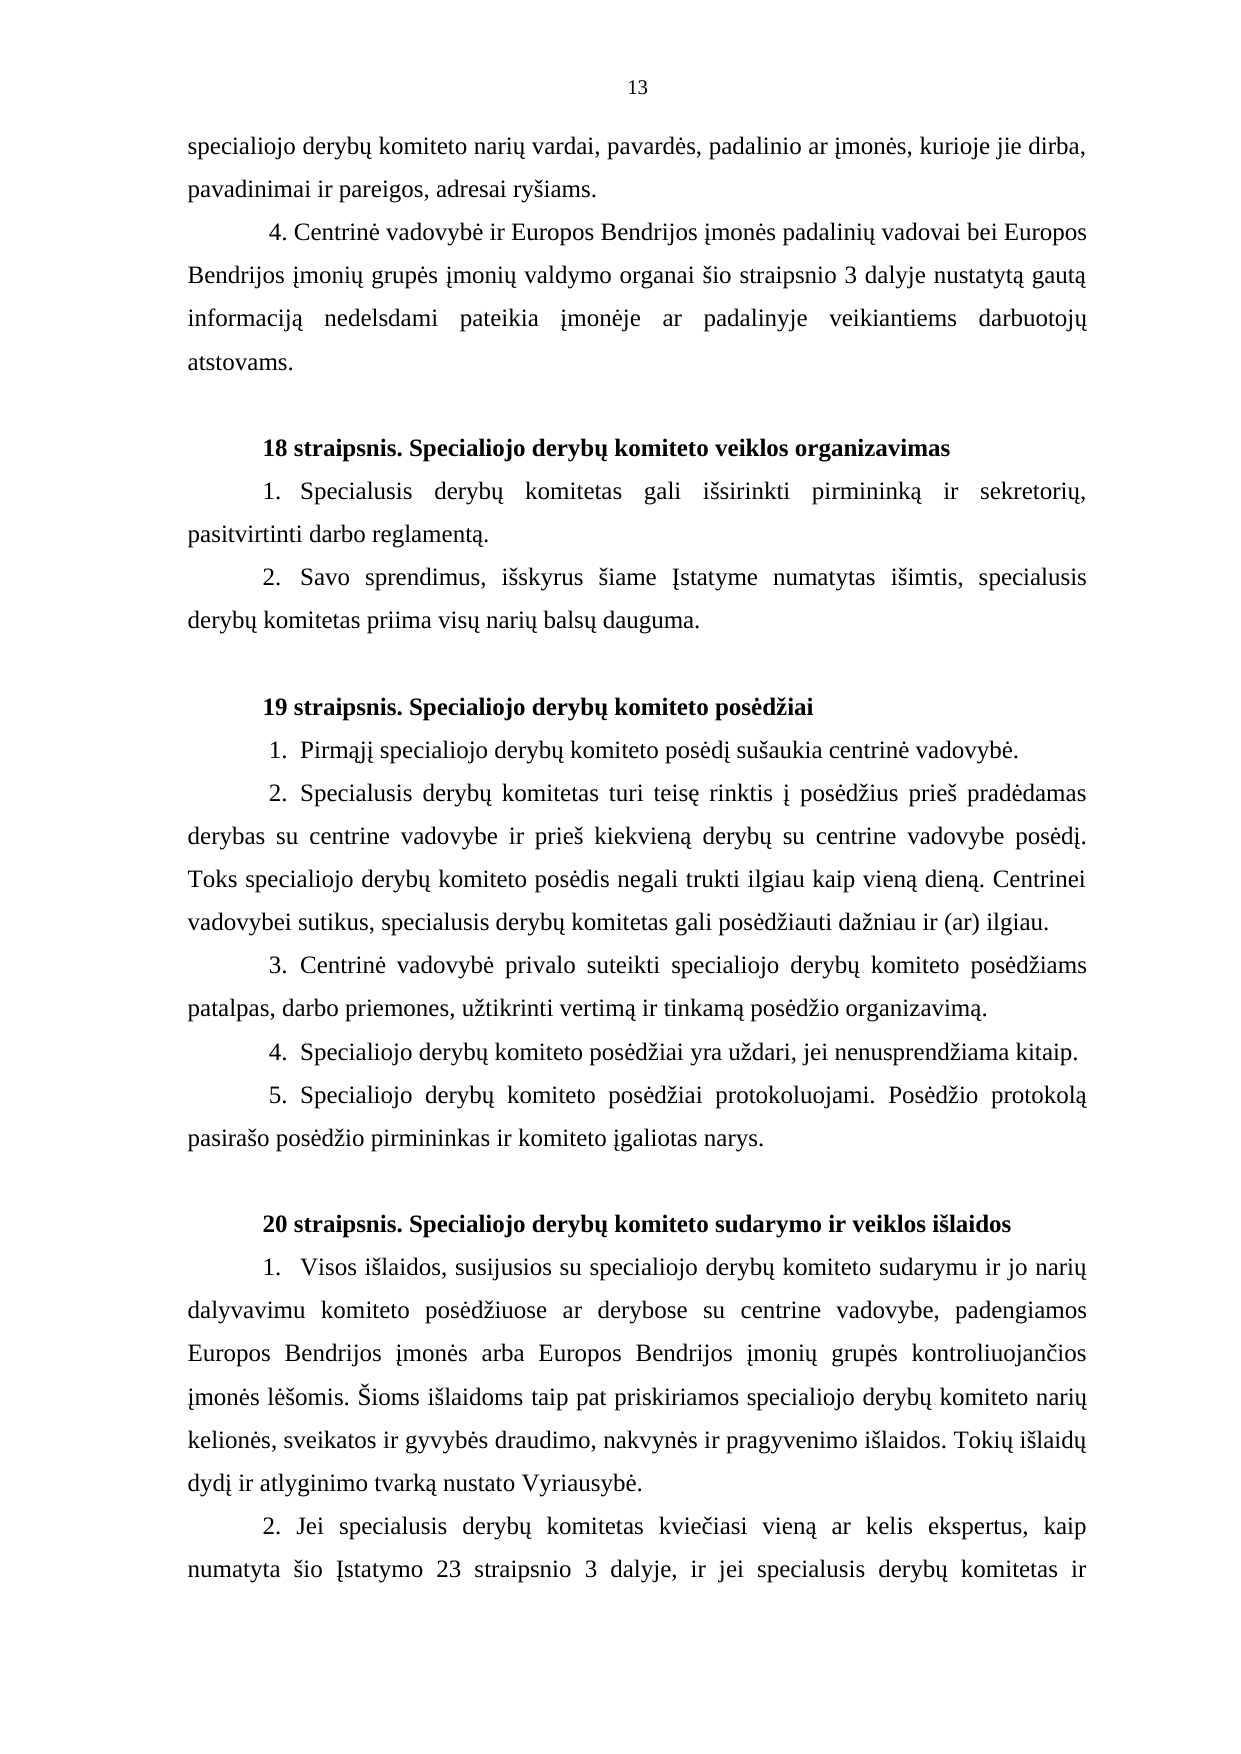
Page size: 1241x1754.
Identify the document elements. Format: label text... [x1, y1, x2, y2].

text 19 straipsnis. Specialiojo derybų komiteto posėdžiai [262, 692, 1087, 720]
text 1. Pirmąjį specialiojo derybų komiteto posėdį sušaukia centrinė vadovybė. [187, 735, 1087, 763]
text 5. Specialiojo derybų komiteto posėdžiai protokoluojami. Posėdžio protokolą pasirašo posėdžio pirmininkas ir komiteto įgaliotas narys. [187, 1080, 1087, 1152]
text 4. Centrinė vadovybė ir Europos Bendrijos įmonės padalinių vadovai bei Europos Bendrijos įmonių grupės įmonių valdymo organai šio straipsnio 3 dalyje nustatytą gautą informaciją nedelsdami pateikia įmonėje ar padalinyje veikiantiems darbuotojų atstovams. [187, 217, 1087, 375]
text 20 straipsnis. Specialiojo derybų komiteto sudarymo ir veiklos išlaidos [262, 1209, 1087, 1238]
text 2. Jei specialusis derybų komitetas kviečiasi vieną ar kelis ekspertus, kaip numatyta šio Įstatymo 23 straipsnio 3 dalyje, ir jei specialusis derybų komitetas ir [187, 1511, 1087, 1583]
text 3. Centrinė vadovybė privalo suteikti specialiojo derybų komiteto posėdžiams patalpas, darbo priemones, užtikrinti vertimą ir tinkamą posėdžio organizavimą. [187, 950, 1087, 1022]
text 2. Specialusis derybų komitetas turi teisę rinktis į posėdžius prieš pradėdamas derybas su centrine vadovybe ir prieš kiekvieną derybų su centrine vadovybe posėdį. Toks specialiojo derybų komiteto posėdis negali trukti ilgiau kaip vieną dieną. Centrinei vadovybei sutikus, specialusis derybų komitetas gali posėdžiauti dažniau ir (ar) ilgiau. [187, 778, 1087, 936]
text 2. Savo sprendimus, išskyrus šiame Įstatyme numatytas išimtis, specialusis derybų komitetas priima visų narių balsų dauguma. [187, 562, 1087, 634]
text 18 straipsnis. Specialiojo derybų komiteto veiklos organizavimas [187, 433, 1087, 462]
text 1. Visos išlaidos, susijusios su specialiojo derybų komiteto sudarymu ir jo narių dalyvavimu komiteto posėdžiuose ar derybose su centrine vadovybe, padengiamos Europos Bendrijos įmonės arba Europos Bendrijos įmonių grupės kontroliuojančios įmonės lėšomis. Šioms išlaidoms taip pat priskiriamos specialiojo derybų komiteto narių kelionės, sveikatos ir gyvybės draudimo, nakvynės ir pragyvenimo išlaidos. Tokių išlaidų dydį ir atlyginimo tvarką nustato Vyriausybė. [187, 1252, 1087, 1497]
text 4. Specialiojo derybų komiteto posėdžiai yra uždari, jei nenusprendžiama kitaip. [187, 1037, 1087, 1065]
text 1. Specialusis derybų komitetas gali išsirinkti pirmininką ir sekretorių, pasitvirtinti darbo reglamentą. [187, 476, 1087, 548]
text specialiojo derybų komiteto narių vardai, pavardės, padalinio ar įmonės, kurioje jie dirba, pavadinimai ir pareigos, adresai ryšiams. [187, 131, 1087, 203]
